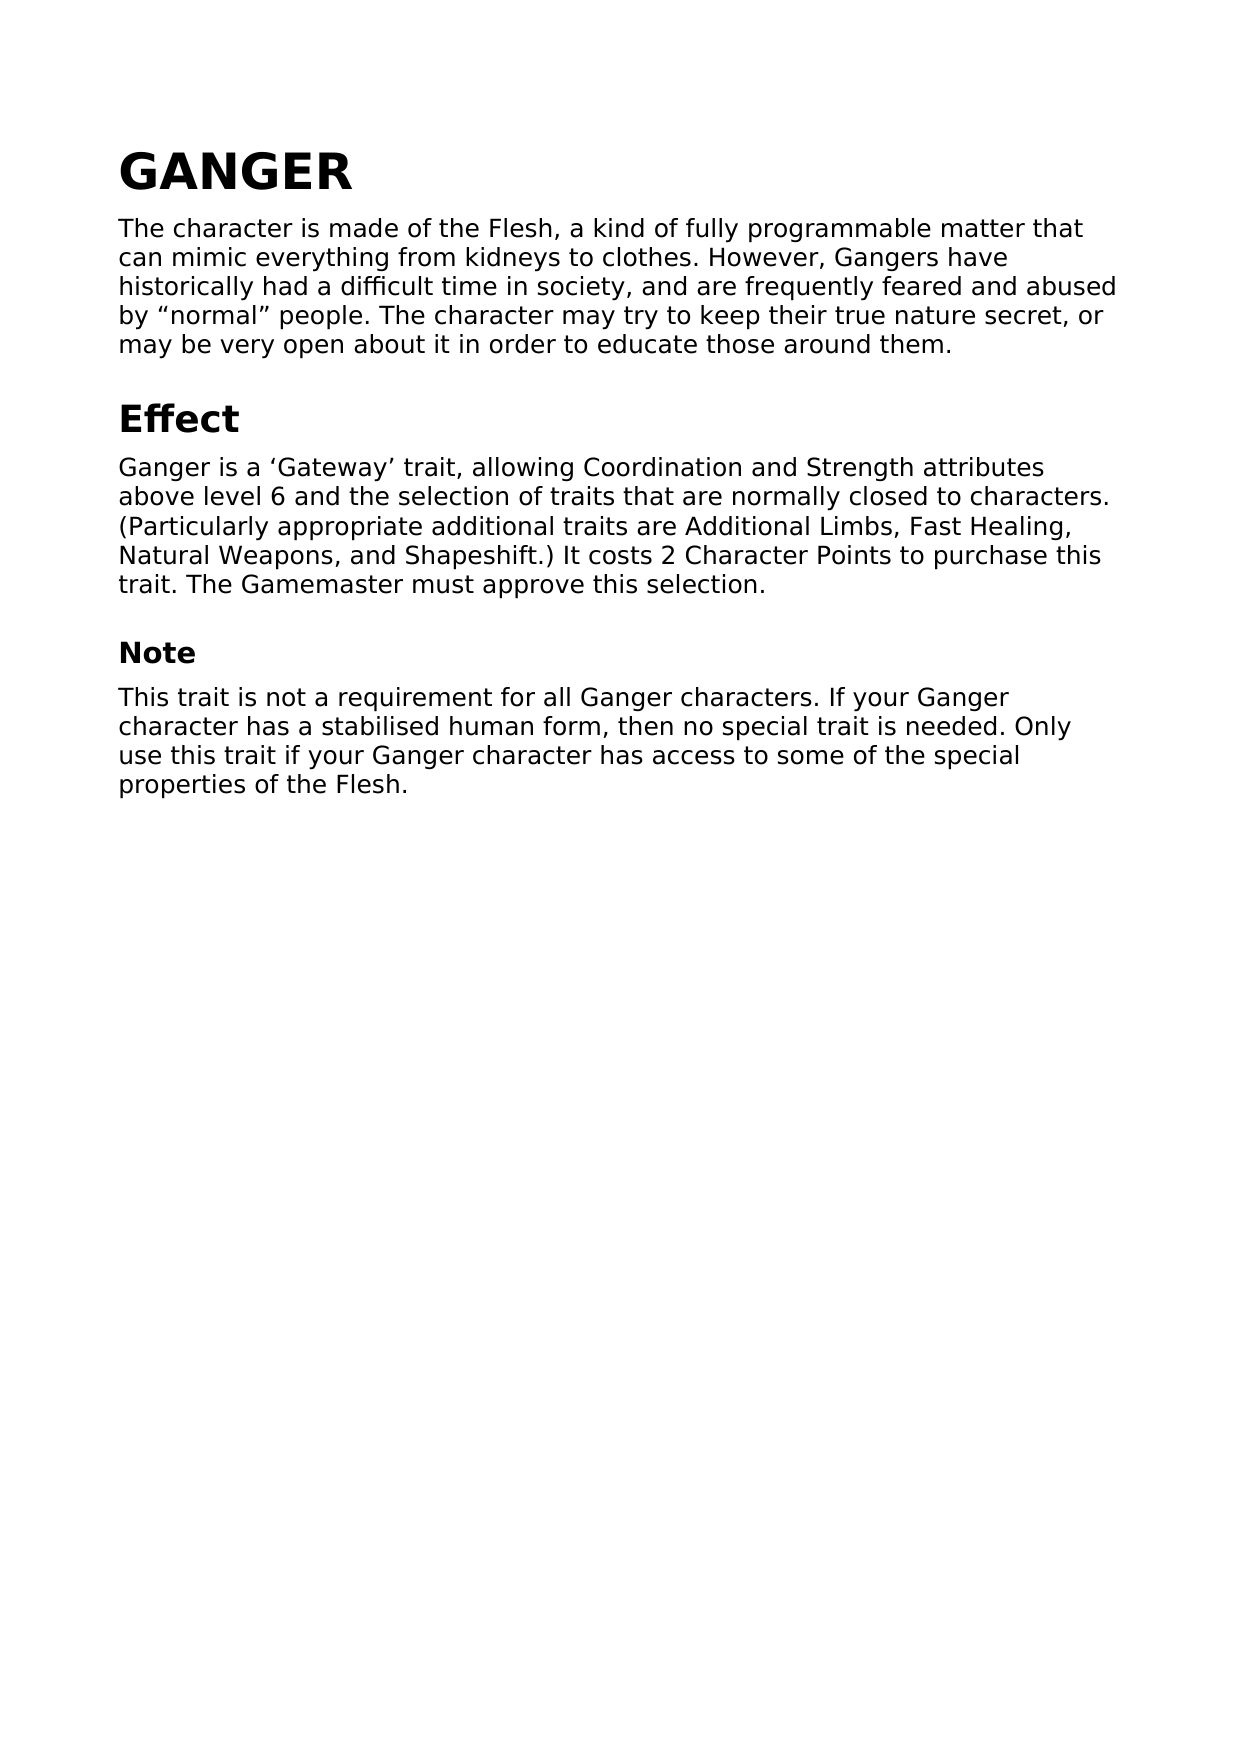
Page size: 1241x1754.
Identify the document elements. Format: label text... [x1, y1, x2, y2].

subtitle GANGER [118, 143, 1122, 201]
subtitle Effect [118, 397, 1122, 441]
text The character is made of the Flesh, a kind of fully programmable matter that can mimic everything from kidneys to clothes. However, Gangers have historically had a difficult time in society, and are frequently feared and abused by “normal” people. The character may try to keep their true nature secret, or may be very open about it in order to educate those around them. [118, 214, 1122, 360]
text This trait is not a requirement for all Ganger characters. If your Ganger character has a stabilised human form, then no special trait is needed. Only use this trait if your Ganger character has access to some of the special properties of the Flesh. [118, 683, 1122, 800]
text Ganger is a ‘Gateway’ trait, allowing Coordination and Strength attributes above level 6 and the selection of traits that are normally closed to characters. (Particularly appropriate additional traits are Additional Limbs, Fast Healing, Natural Weapons, and Shapeshift.) It costs 2 Character Points to purchase this trait. The Gamemaster must approve this selection. [118, 453, 1122, 599]
subtitle Note [118, 637, 1122, 671]
